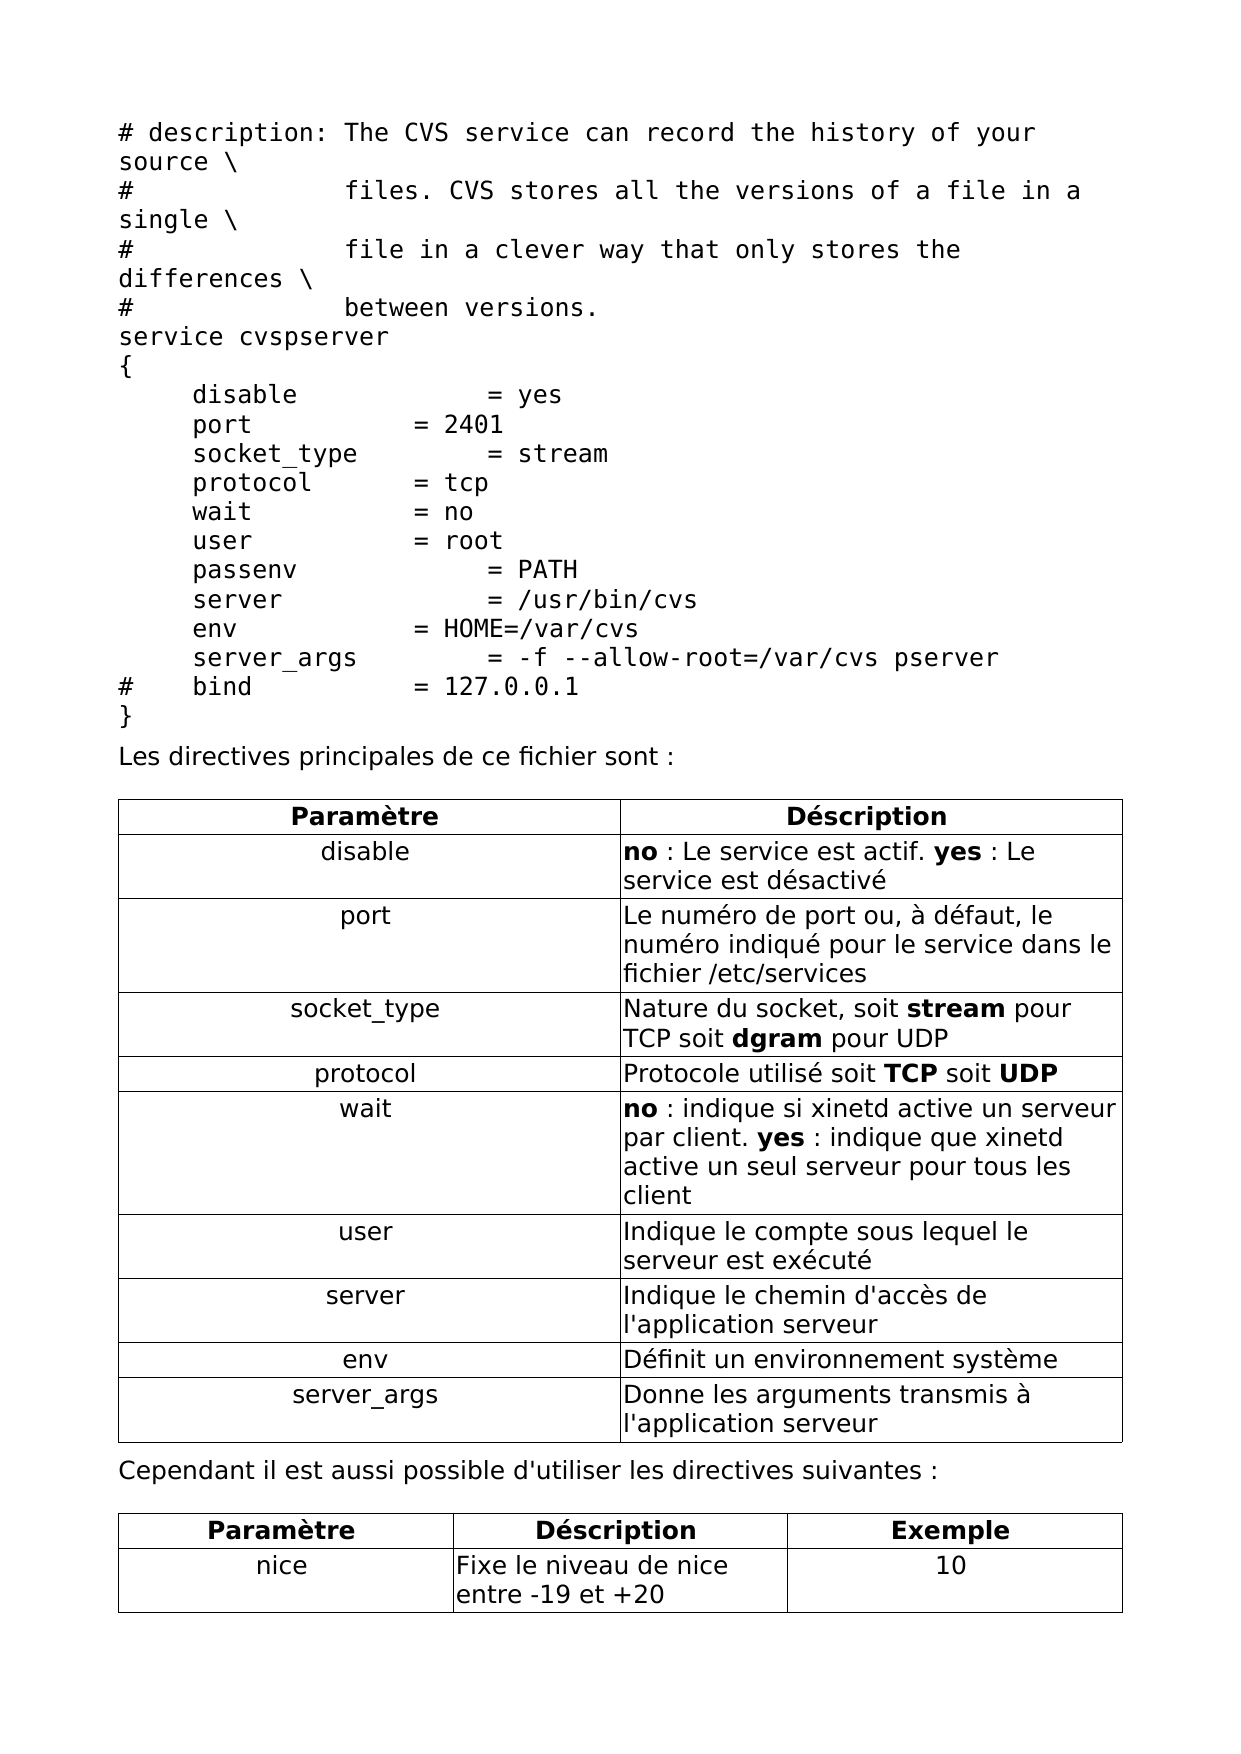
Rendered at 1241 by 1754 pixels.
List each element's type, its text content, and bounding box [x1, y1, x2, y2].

table_cell protocol [119, 1057, 620, 1091]
text # description: The CVS service can record the history of your source \ # files. CVS stores all the versions of a file in a single \ # file in a clever way that only stores the differences \ # between versions. service cvspserver { disable = yes port = 2401 socket_type = stream protocol = tcp wait = no user = root passenv = PATH server = /usr/bin/cvs env = HOME=/var/cvs server_args = -f --allow-root=/var/cvs pserver # bind = 127.0.0.1 } [118, 118, 1122, 731]
table_cell user [119, 1215, 620, 1278]
table_cell Donne les arguments transmis à l'application serveur [621, 1378, 1122, 1442]
table_cell Le numéro de port ou, à défaut, le numéro indiqué pour le service dans le fichier /etc/services [621, 899, 1122, 992]
text Les directives principales de ce fichier sont : [118, 742, 1122, 772]
table_cell port [119, 899, 620, 992]
text Cependant il est aussi possible d'utiliser les directives suivantes : [118, 1456, 1122, 1486]
table_header Déscription [454, 1514, 787, 1548]
table_cell Indique le compte sous lequel le serveur est exécuté [621, 1215, 1122, 1278]
table_header Déscription [621, 800, 1122, 834]
table_cell Définit un environnement système [621, 1343, 1122, 1377]
table_cell server_args [119, 1378, 620, 1442]
table_cell wait [119, 1092, 620, 1214]
table_cell no : Le service est actif. yes : Le service est désactivé [621, 835, 1122, 898]
table_cell server [119, 1279, 620, 1342]
table_cell Indique le chemin d'accès de l'application serveur [621, 1279, 1122, 1342]
table_cell 10 [788, 1549, 1122, 1612]
table_header Paramètre [119, 800, 620, 834]
table_cell Fixe le niveau de nice entre -19 et +20 [454, 1549, 787, 1612]
table_header Paramètre [119, 1514, 453, 1548]
table_cell nice [119, 1549, 453, 1612]
table_cell disable [119, 835, 620, 898]
table_cell socket_type [119, 993, 620, 1056]
table_header Exemple [788, 1514, 1122, 1548]
table_cell Protocole utilisé soit TCP soit UDP [621, 1057, 1122, 1091]
table_cell Nature du socket, soit stream pour TCP soit dgram pour UDP [621, 993, 1122, 1056]
table_cell env [119, 1343, 620, 1377]
table_cell no : indique si xinetd active un serveur par client. yes : indique que xinetd active un seul serveur pour tous les client [621, 1092, 1122, 1214]
